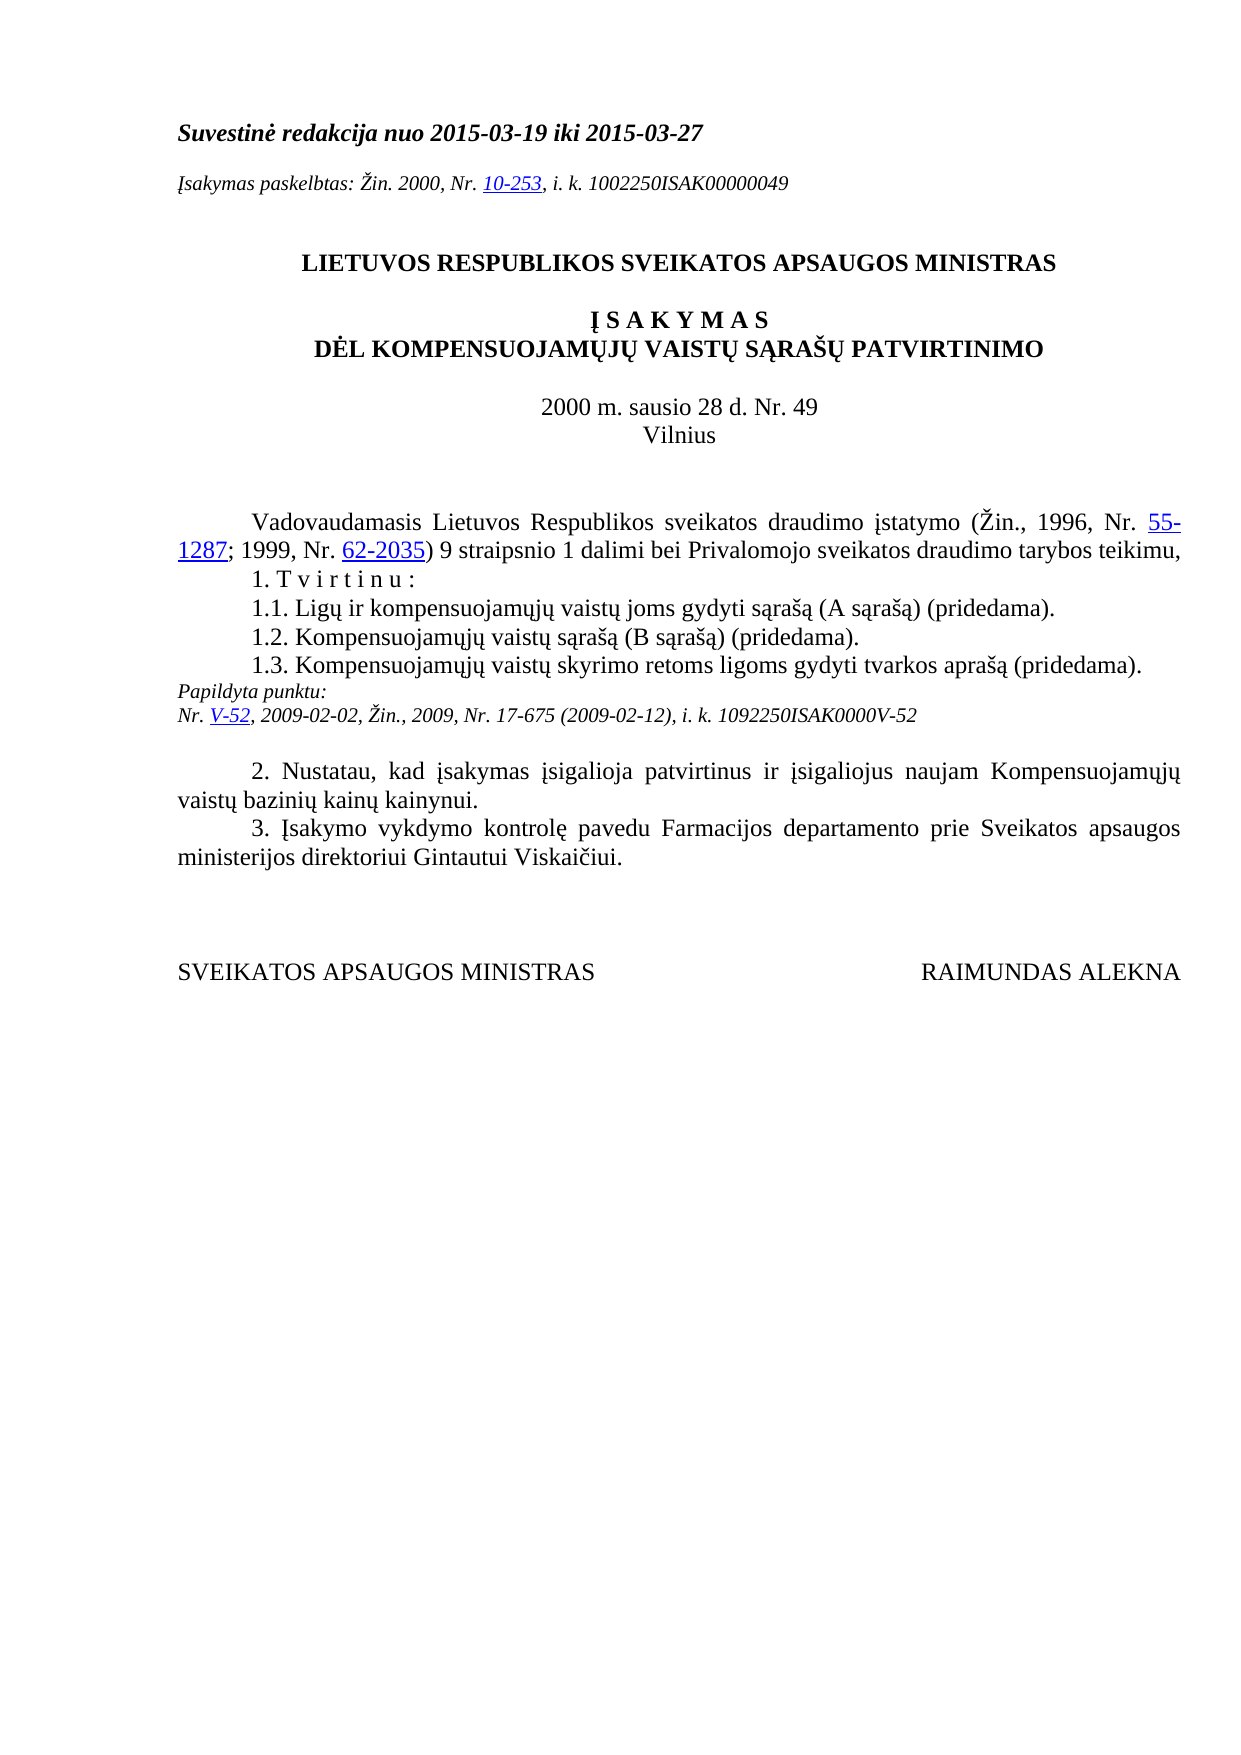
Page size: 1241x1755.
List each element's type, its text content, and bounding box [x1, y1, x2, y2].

text 2. Nustatau, kad įsakymas įsigalioja patvirtinus ir įsigaliojus naujam Kompensuojamųjų vaistų bazinių kainų kainynui. [177, 756, 1181, 813]
text 1.1. Ligų ir kompensuojamųjų vaistų joms gydyti sąrašą (A sąrašą) (pridedama). [177, 593, 1181, 622]
text Į S A K Y M A S [177, 305, 1181, 334]
text Papildyta punktu: [177, 679, 1181, 703]
text SVEIKATOS APSAUGOS MINISTRAS RAIMUNDAS ALEKNA [177, 957, 1181, 986]
text DĖL KOMPENSUOJAMŲJŲ VAISTŲ SĄRAŠŲ PATVIRTINIMO [177, 334, 1181, 363]
text 3. Įsakymo vykdymo kontrolę pavedu Farmacijos departamento prie Sveikatos apsaugos ministerijos direktoriui Gintautui Viskaičiui. [177, 813, 1181, 871]
text 1.3. Kompensuojamųjų vaistų skyrimo retoms ligoms gydyti tvarkos aprašą (pridedama). [177, 650, 1181, 679]
text LIETUVOS RESPUBLIKOS SVEIKATOS APSAUGOS MINISTRAS [177, 248, 1181, 277]
text Vilnius [177, 420, 1181, 449]
text Nr. V-52, 2009-02-02, Žin., 2009, Nr. 17-675 (2009-02-12), i. k. 1092250ISAK0000V-52 [177, 703, 1181, 727]
text 2000 m. sausio 28 d. Nr. 49 [177, 392, 1181, 420]
text 1.2. Kompensuojamųjų vaistų sąrašą (B sąrašą) (pridedama). [177, 622, 1181, 650]
text Įsakymas paskelbtas: Žin. 2000, Nr. 10-253, i. k. 1002250ISAK00000049 [177, 171, 1181, 195]
text Vadovaudamasis Lietuvos Respublikos sveikatos draudimo įstatymo (Žin., 1996, Nr. 55-1287; 1999, Nr. 62-2035) 9 straipsnio 1 dalimi bei Privalomojo sveikatos draudimo tarybos teikimu, [177, 507, 1181, 564]
text Suvestinė redakcija nuo 2015-03-19 iki 2015-03-27 [177, 118, 1181, 147]
text 1. Tvirtinu: [177, 564, 1181, 593]
